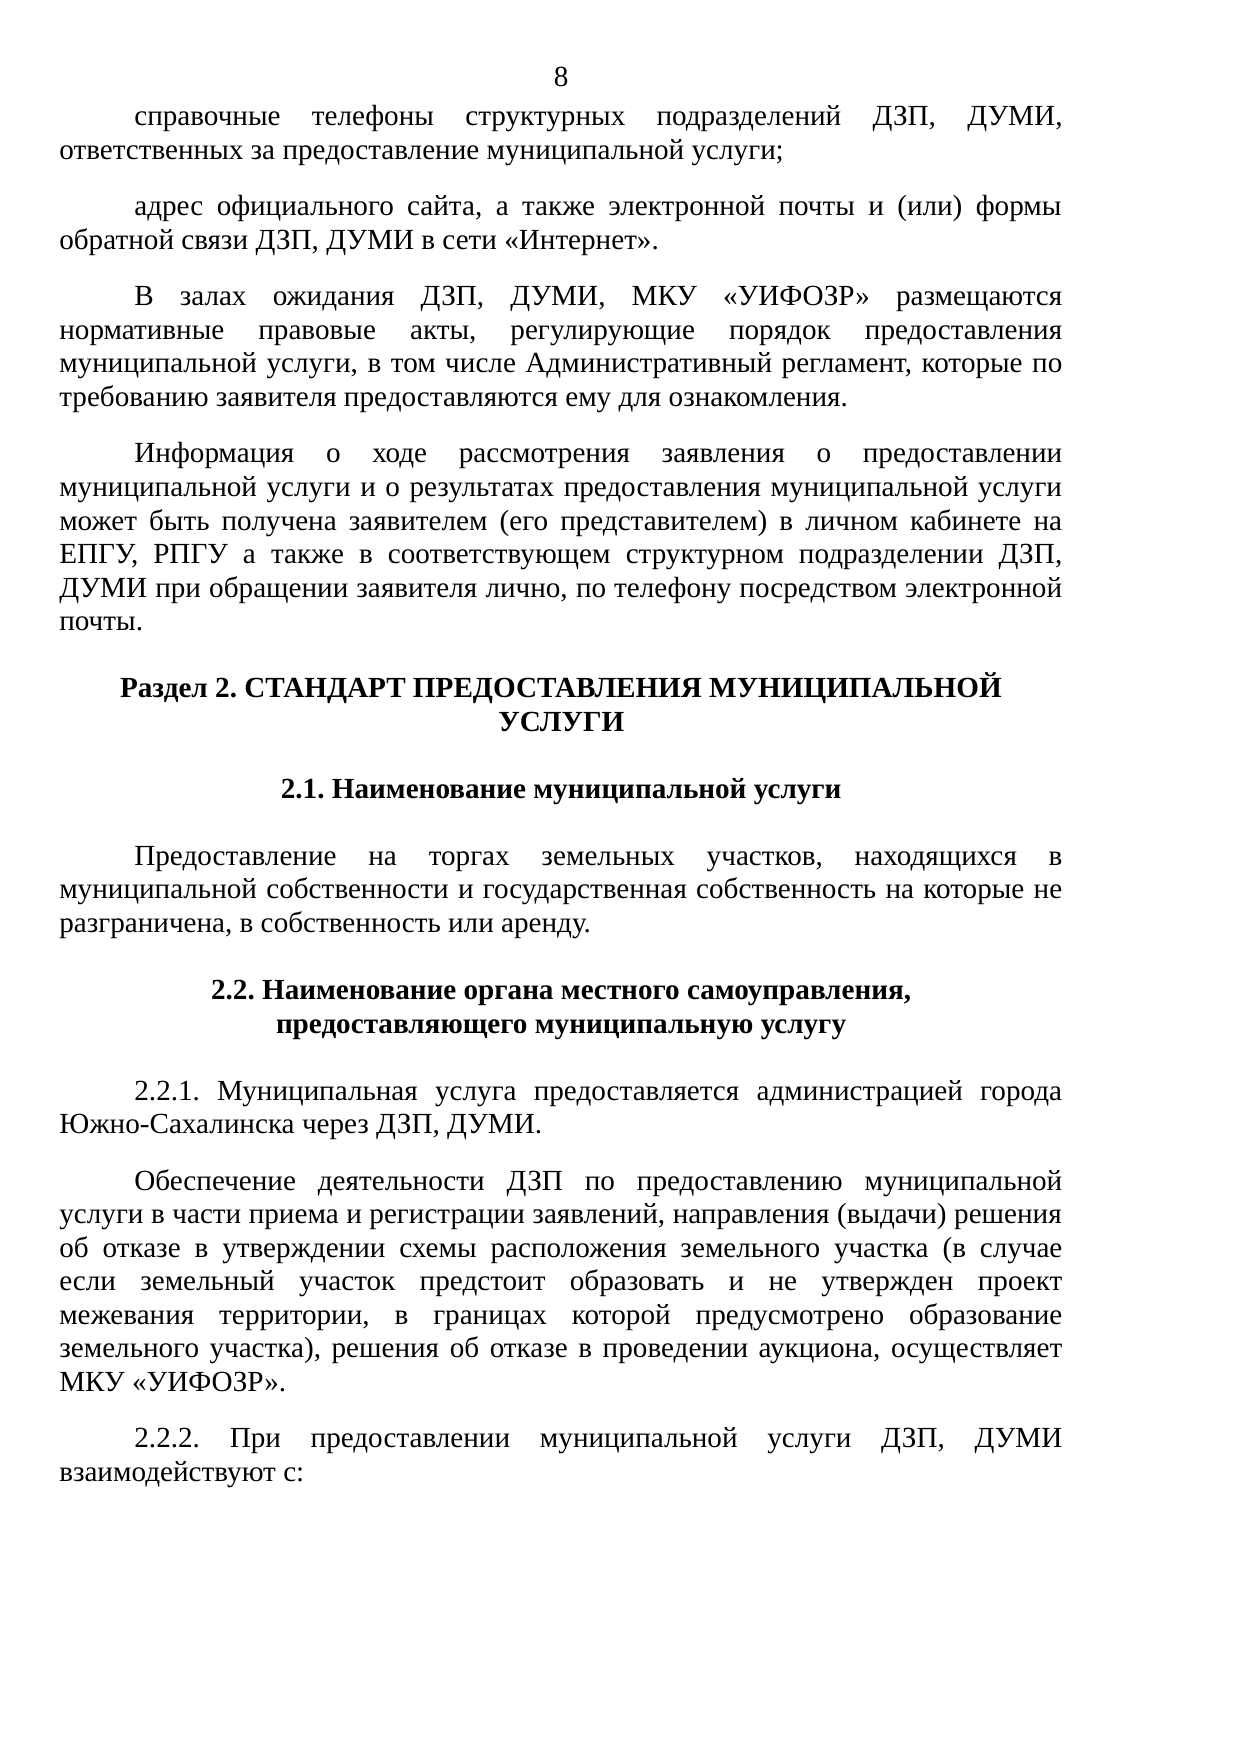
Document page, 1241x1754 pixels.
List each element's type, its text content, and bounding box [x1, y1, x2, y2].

text справочные телефоны структурных подразделений ДЗП, ДУМИ, ответственных за предоставление муниципальной услуги; [59, 98, 1063, 166]
text 2.2.2. При предоставлении муниципальной услуги ДЗП, ДУМИ взаимодействуют с: [59, 1421, 1063, 1488]
text Обеспечение деятельности ДЗП по предоставлению муниципальной услуги в части приема и регистрации заявлений, направления (выдачи) решения об отказе в утверждении схемы расположения земельного участка (в случае если земельный участок предстоит образовать и не утвержден проект межевания территории, в границах которой предусмотрено образование земельного участка), решения об отказе в проведении аукциона, осуществляет МКУ «УИФОЗР». [59, 1163, 1063, 1398]
title Раздел 2. СТАНДАРТ ПРЕДОСТАВЛЕНИЯ МУНИЦИПАЛЬНОЙ УСЛУГИ [59, 670, 1063, 737]
title предоставляющего муниципальную услугу [59, 1006, 1063, 1039]
title 2.1. Наименование муниципальной услуги [59, 771, 1063, 804]
text адрес официального сайта, а также электронной почты и (или) формы обратной связи ДЗП, ДУМИ в сети «Интернет». [59, 188, 1063, 256]
title 2.2. Наименование органа местного самоуправления, [59, 972, 1063, 1006]
text В залах ожидания ДЗП, ДУМИ, МКУ «УИФОЗР» размещаются нормативные правовые акты, регулирующие порядок предоставления муниципальной услуги, в том числе Административный регламент, которые по требованию заявителя предоставляются ему для ознакомления. [59, 278, 1063, 413]
text Информация о ходе рассмотрения заявления о предоставлении муниципальной услуги и о результатах предоставления муниципальной услуги может быть получена заявителем (его представителем) в личном кабинете на ЕПГУ, РПГУ а также в соответствующем структурном подразделении ДЗП, ДУМИ при обращении заявителя лично, по телефону посредством электронной почты. [59, 436, 1063, 637]
text Предоставление на торгах земельных участков, находящихся в муниципальной собственности и государственная собственность на которые не разграничена, в собственность или аренду. [59, 838, 1063, 939]
text 2.2.1. Муниципальная услуга предоставляется администрацией города Южно-Сахалинска через ДЗП, ДУМИ. [59, 1073, 1063, 1140]
